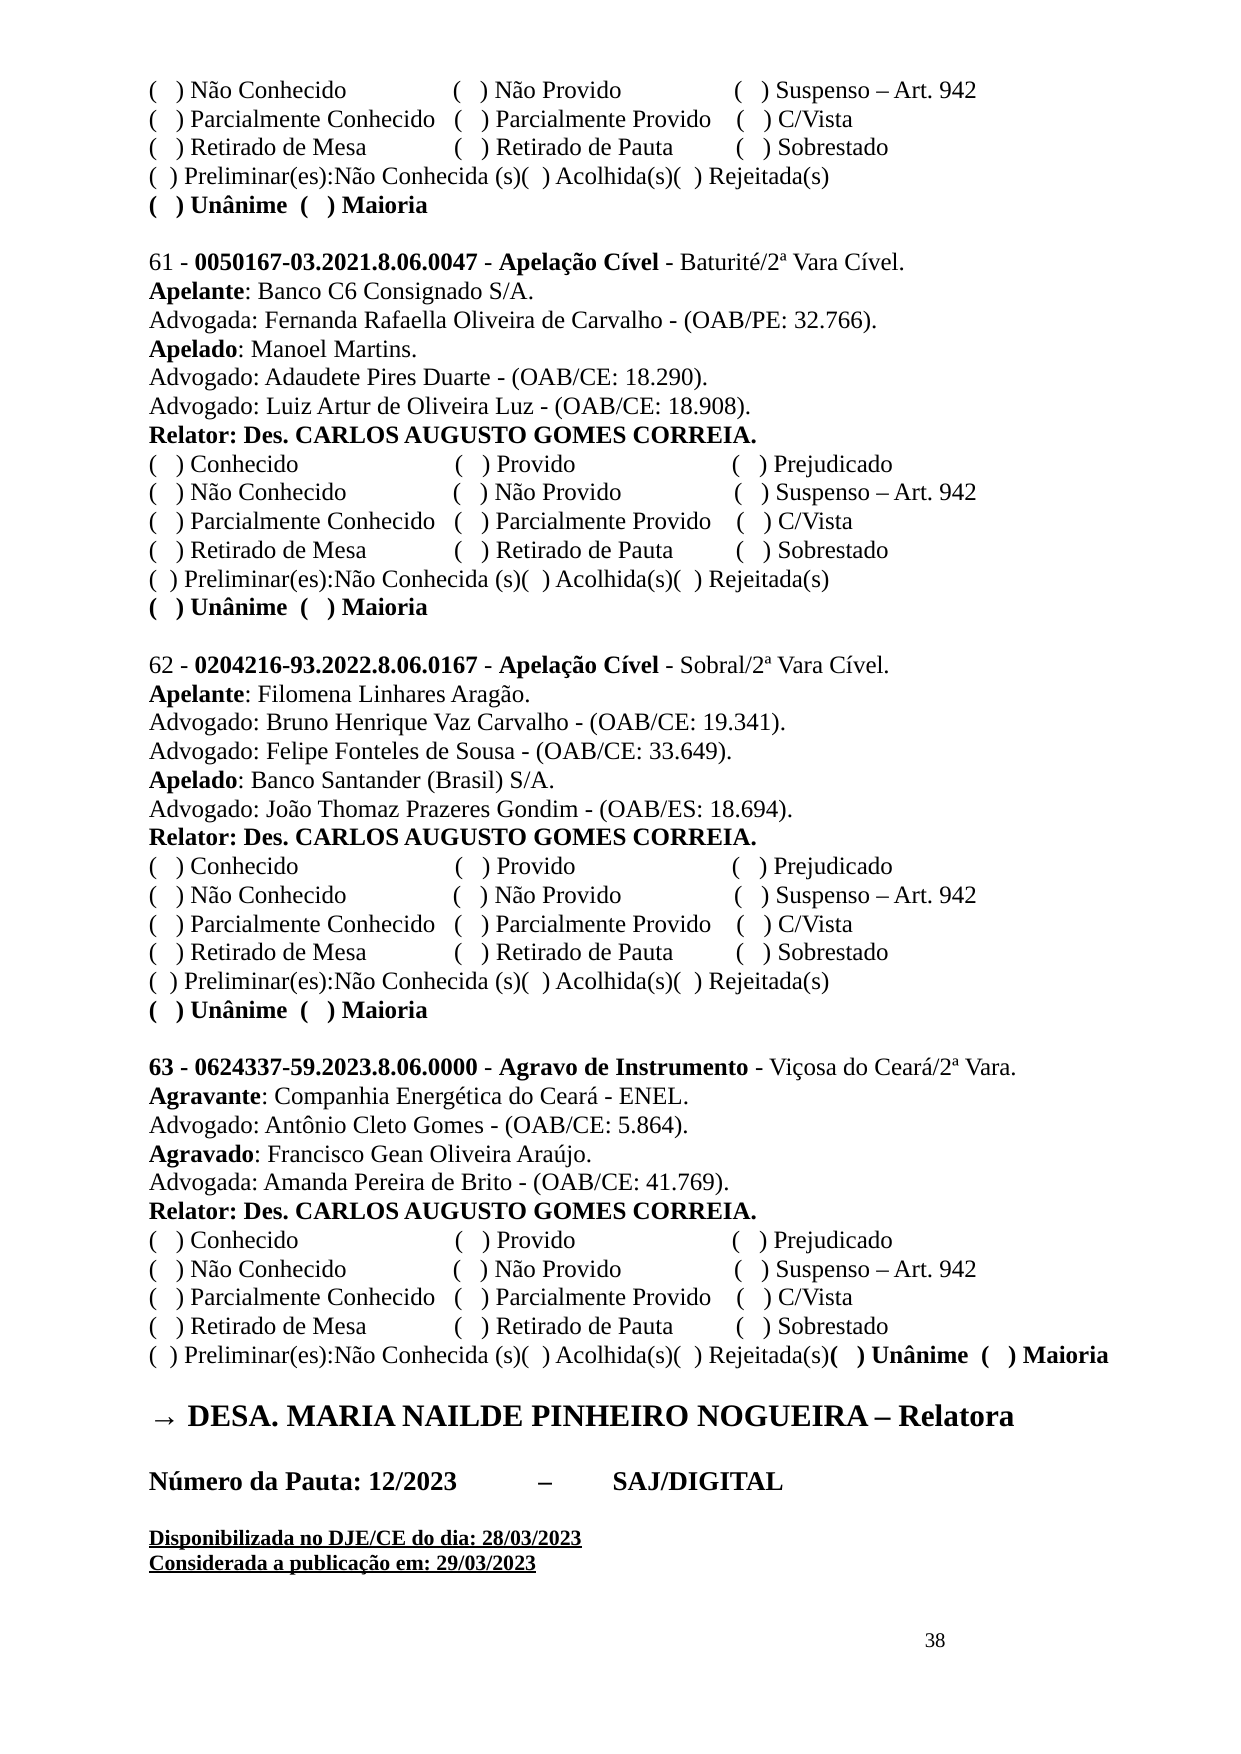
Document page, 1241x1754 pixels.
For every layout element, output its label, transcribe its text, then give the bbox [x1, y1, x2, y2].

text ( ) Retirado de Mesa ( ) Retirado de Pauta ( ) Sobrestado [148, 937, 1158, 966]
text Advogado: Luiz Artur de Oliveira Luz - (OAB/CE: 18.908). [148, 391, 1141, 420]
text Advogado: Felipe Fonteles de Sousa - (OAB/CE: 33.649). [148, 736, 1141, 765]
text ( ) Preliminar(es):Não Conhecida (s)( ) Acolhida(s)( ) Rejeitada(s) [148, 161, 1158, 190]
text Advogada: Amanda Pereira de Brito - (OAB/CE: 41.769). [148, 1167, 1141, 1196]
text 63 - 0624337-59.2023.8.06.0000 - Agravo de Instrumento - Viçosa do Ceará/2ª Vara. [148, 1052, 1141, 1081]
text Advogado: João Thomaz Prazeres Gondim - (OAB/ES: 18.694). [148, 794, 1141, 822]
text ( ) Parcialmente Conhecido ( ) Parcialmente Provido ( ) C/Vista [148, 1282, 1158, 1311]
text Agravante: Companhia Energética do Ceará - ENEL. [148, 1081, 1141, 1110]
text ( ) Conhecido ( ) Provido ( ) Prejudicado [148, 449, 1141, 477]
text Considerada a publicação em: 29/03/2023 [148, 1550, 1141, 1575]
text ( ) Não Conhecido ( ) Não Provido ( ) Suspenso – Art. 942 [148, 880, 1158, 909]
text ( ) Conhecido ( ) Provido ( ) Prejudicado [148, 1225, 1141, 1254]
text ( ) Parcialmente Conhecido ( ) Parcialmente Provido ( ) C/Vista [148, 104, 1158, 132]
text ( ) Unânime ( ) Maioria [148, 190, 1158, 219]
text Advogado: Adaudete Pires Duarte - (OAB/CE: 18.290). [148, 362, 1141, 391]
text ( ) Parcialmente Conhecido ( ) Parcialmente Provido ( ) C/Vista [148, 506, 1158, 535]
text Relator: Des. CARLOS AUGUSTO GOMES CORREIA. [148, 420, 1141, 449]
text Apelante: Banco C6 Consignado S/A. [148, 276, 1141, 305]
text Advogado: Bruno Henrique Vaz Carvalho - (OAB/CE: 19.341). [148, 707, 1141, 736]
text ( ) Retirado de Mesa ( ) Retirado de Pauta ( ) Sobrestado [148, 132, 1158, 161]
text Número da Pauta: 12/2023 – SAJ/DIGITAL [148, 1464, 1141, 1496]
text ( ) Unânime ( ) Maioria [148, 592, 1158, 621]
text ( ) Retirado de Mesa ( ) Retirado de Pauta ( ) Sobrestado [148, 1311, 1158, 1340]
text Agravado: Francisco Gean Oliveira Araújo. [148, 1139, 1141, 1167]
text Disponibilizada no DJE/CE do dia: 28/03/2023 [148, 1524, 1141, 1550]
text ( ) Conhecido ( ) Provido ( ) Prejudicado [148, 851, 1141, 880]
text Apelado: Manoel Martins. [148, 334, 1141, 362]
text 61 - 0050167-03.2021.8.06.0047 - Apelação Cível - Baturité/2ª Vara Cível. [148, 247, 1141, 276]
text ( ) Retirado de Mesa ( ) Retirado de Pauta ( ) Sobrestado [148, 535, 1158, 564]
text ( ) Não Conhecido ( ) Não Provido ( ) Suspenso – Art. 942 [148, 1254, 1158, 1282]
text 62 - 0204216-93.2022.8.06.0167 - Apelação Cível - Sobral/2ª Vara Cível. [148, 650, 1141, 679]
text ( ) Não Conhecido ( ) Não Provido ( ) Suspenso – Art. 942 [148, 477, 1158, 506]
text → DESA. MARIA NAILDE PINHEIRO NOGUEIRA – Relatora [148, 1397, 1141, 1433]
text Apelado: Banco Santander (Brasil) S/A. [148, 765, 1141, 794]
text Advogada: Fernanda Rafaella Oliveira de Carvalho - (OAB/PE: 32.766). [148, 305, 1141, 334]
text Relator: Des. CARLOS AUGUSTO GOMES CORREIA. [148, 822, 1141, 851]
text Relator: Des. CARLOS AUGUSTO GOMES CORREIA. [148, 1196, 1141, 1225]
text ( ) Não Conhecido ( ) Não Provido ( ) Suspenso – Art. 942 [148, 75, 1158, 104]
text ( ) Preliminar(es):Não Conhecida (s)( ) Acolhida(s)( ) Rejeitada(s) [148, 564, 1158, 592]
text ( ) Preliminar(es):Não Conhecida (s)( ) Acolhida(s)( ) Rejeitada(s)( ) Unânime ( ) Maioria [148, 1340, 1158, 1369]
text Apelante: Filomena Linhares Aragão. [148, 679, 1141, 707]
text ( ) Parcialmente Conhecido ( ) Parcialmente Provido ( ) C/Vista [148, 909, 1158, 937]
text ( ) Unânime ( ) Maioria [148, 995, 1158, 1024]
text ( ) Preliminar(es):Não Conhecida (s)( ) Acolhida(s)( ) Rejeitada(s) [148, 966, 1158, 995]
text Advogado: Antônio Cleto Gomes - (OAB/CE: 5.864). [148, 1110, 1141, 1139]
